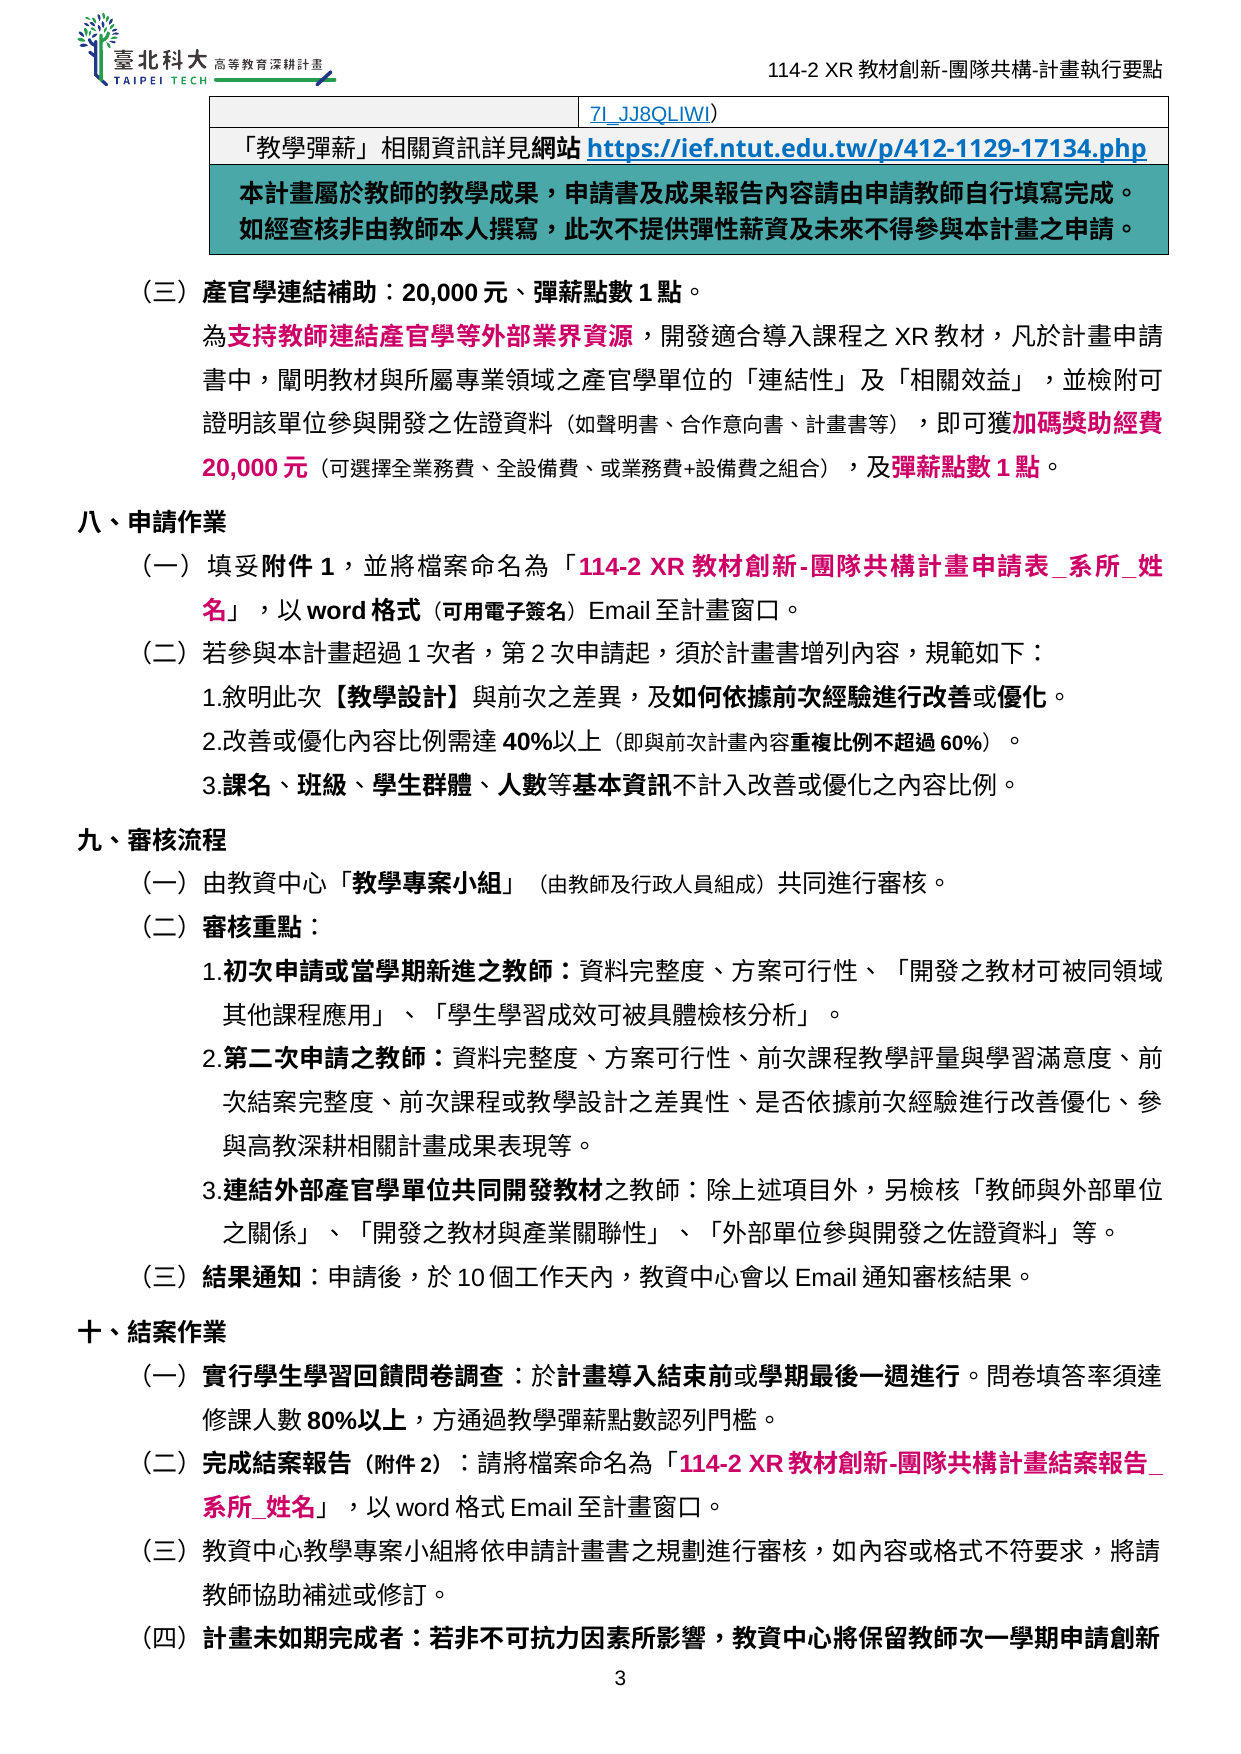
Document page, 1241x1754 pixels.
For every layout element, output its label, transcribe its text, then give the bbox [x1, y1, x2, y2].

text 3.連結外部產官學單位共同開發教材之教師：除上述項目外，另檢核「教師與外部單位之關係」、「開發之教材與產業關聯性」、「外部單位參與開發之佐證資料」等。 [202, 1164, 1163, 1252]
text 八、申請作業 [77, 497, 1163, 540]
text 十、結案作業 [77, 1307, 1163, 1350]
text （二）完成結案報告（附件2）：請將檔案命名為「114-2 XR教材創新-團隊共構計畫結案報告_系所_姓名」，以word格式Email至計畫窗口。 [127, 1438, 1163, 1525]
text （一）實行學生學習回饋問卷調查：於計畫導入結束前或學期最後一週進行。問卷填答率須達修課人數80%以上，方通過教學彈薪點數認列門檻。 [127, 1350, 1163, 1438]
table_cell 本計畫屬於教師的教學成果，申請書及成果報告內容請由申請教師自行填寫完成。 如經查核非由教師本人撰寫，此次不提供彈性薪資及未來不得參與本計畫之申請。 [210, 165, 1168, 254]
text 九、審核流程 [77, 814, 1163, 858]
table_cell [210, 97, 578, 127]
text 2.改善或優化內容比例需達40%以上（即與前次計畫內容重複比例不超過60%）。 [202, 715, 1163, 759]
text （三）結果通知：申請後，於10個工作天內，教資中心會以Email通知審核結果。 [127, 1252, 1163, 1295]
text （三）教資中心教學專案小組將依申請計畫書之規劃進行審核，如內容或格式不符要求，將請教師協助補述或修訂。 [127, 1525, 1163, 1613]
text （三）產官學連結補助：20,000元、彈薪點數1點。 [127, 267, 1163, 310]
text 3.課名、班級、學生群體、人數等基本資訊不計入改善或優化之內容比例。 [202, 759, 1163, 803]
text 2.第二次申請之教師：資料完整度、方案可行性、前次課程教學評量與學習滿意度、前次結案完整度、前次課程或教學設計之差異性、是否依據前次經驗進行改善優化、參與高教深耕相關計畫成果表現等。 [202, 1033, 1163, 1164]
table_cell 7I_JJ8QLIWI） [579, 97, 1168, 127]
text （二）審核重點： [127, 902, 1163, 945]
text （二）若參與本計畫超過1次者，第2次申請起，須於計畫書增列內容，規範如下： [127, 628, 1163, 672]
table_cell 「教學彈薪」相關資訊詳見網站 https://ief.ntut.edu.tw/p/412-1129-17134.php [210, 128, 1168, 164]
text （一）填妥附件1，並將檔案命名為「114-2 XR教材創新-團隊共構計畫申請表_系所_姓名」，以word格式（可用電子簽名）Email至計畫窗口。 [127, 540, 1163, 628]
text 1.敘明此次【教學設計】與前次之差異，及如何依據前次經驗進行改善或優化。 [202, 672, 1163, 715]
text 1.初次申請或當學期新進之教師：資料完整度、方案可行性、「開發之教材可被同領域其他課程應用」、「學生學習成效可被具體檢核分析」。 [202, 945, 1163, 1033]
text （四）計畫未如期完成者：若非不可抗力因素所影響，教資中心將保留教師次一學期申請創新 [127, 1613, 1163, 1657]
text 為支持教師連結產官學等外部業界資源，開發適合導入課程之XR教材，凡於計畫申請書中，闡明教材與所屬專業領域之產官學單位的「連結性」及「相關效益」，並檢附可證明該單位參與開發之佐證資料（如聲明書、合作意向書、計畫書等），即可獲加碼獎助經費20,000元（可選擇全業務費、全設備費、或業務費+設備費之組合），及彈薪點數1點。 [202, 310, 1163, 485]
text （一）由教資中心「教學專案小組」（由教師及行政人員組成）共同進行審核。 [127, 858, 1163, 902]
